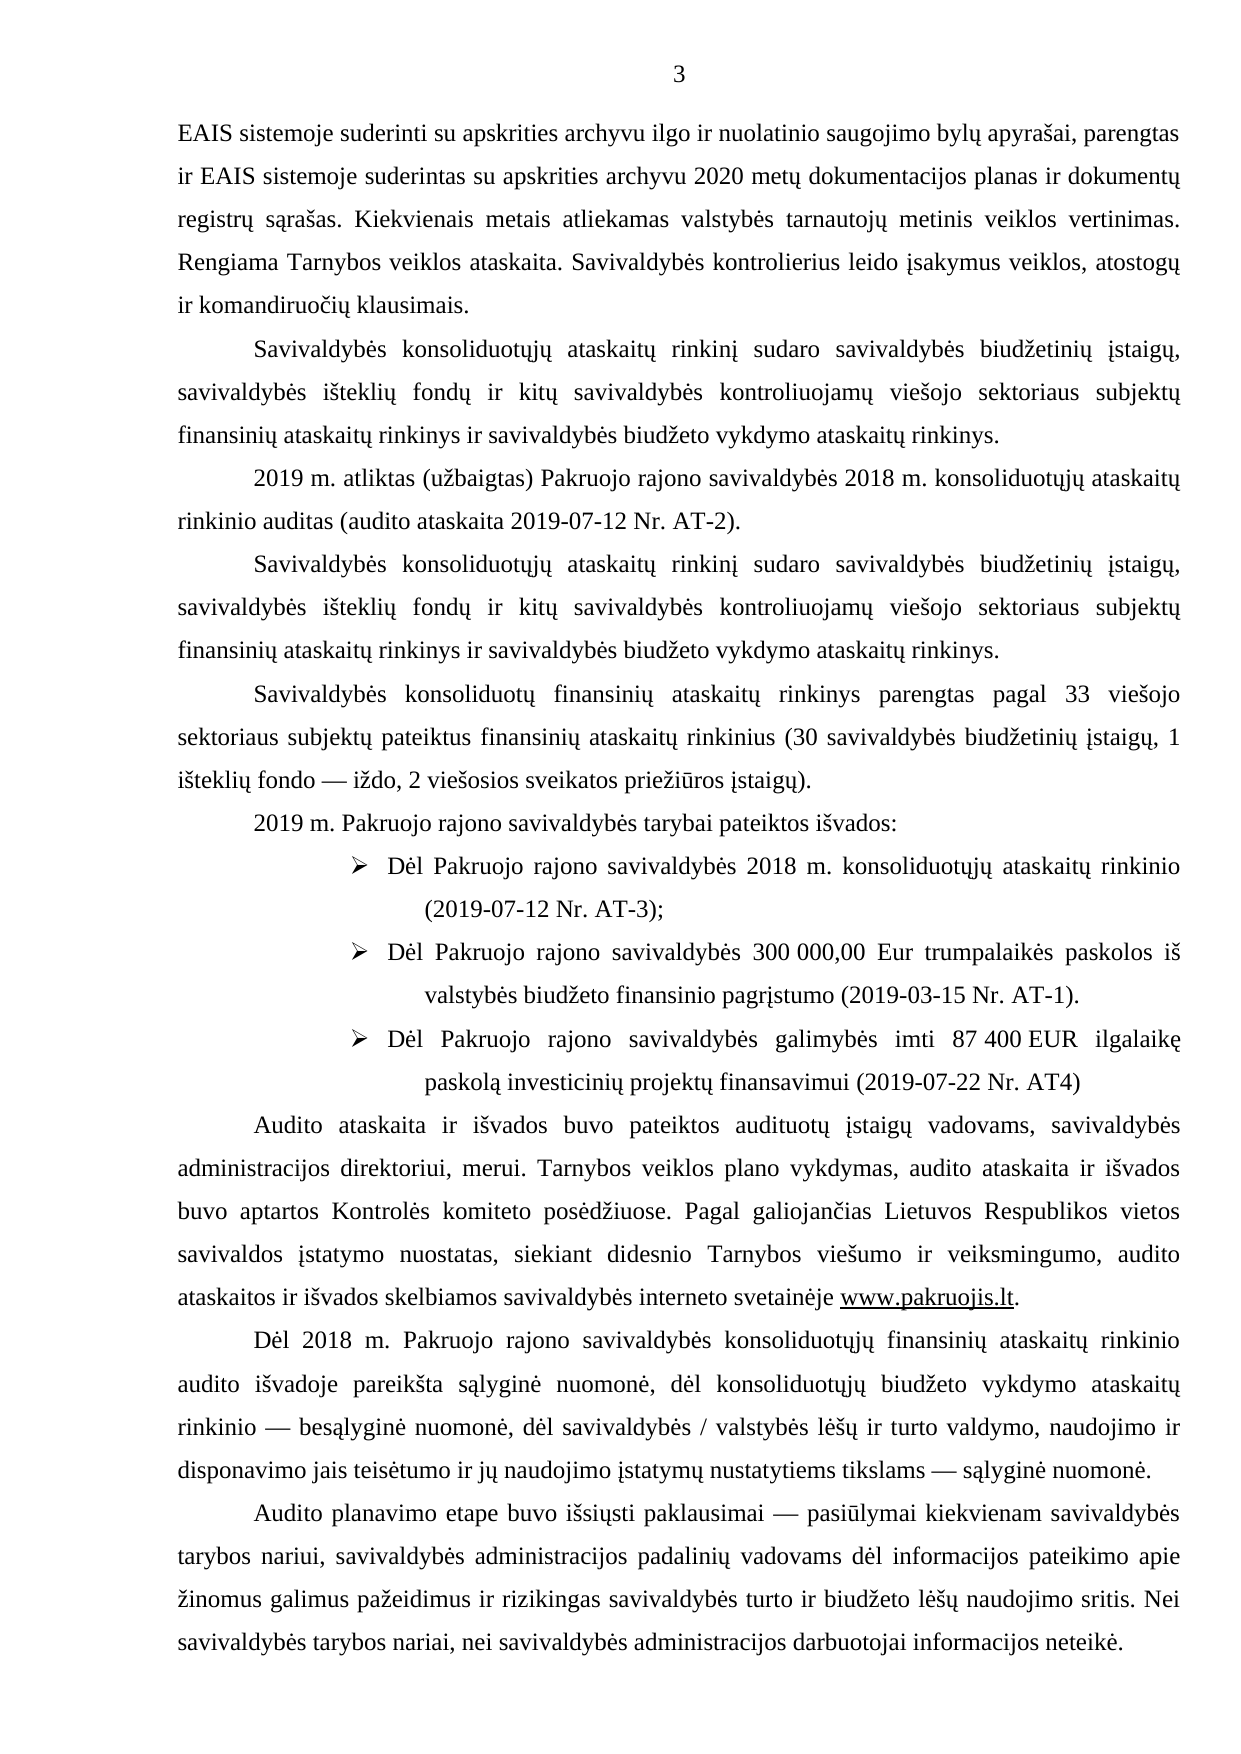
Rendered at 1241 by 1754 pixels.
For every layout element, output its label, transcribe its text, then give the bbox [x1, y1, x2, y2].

text EAIS sistemoje suderinti su apskrities archyvu ilgo ir nuolatinio saugojimo bylų apyrašai, parengtas ir EAIS sistemoje suderintas su apskrities archyvu 2020 metų dokumentacijos planas ir dokumentų registrų sąrašas. Kiekvienais metais atliekamas valstybės tarnautojų metinis veiklos vertinimas. Rengiama Tarnybos veiklos ataskaita. Savivaldybės kontrolierius leido įsakymus veiklos, atostogų ir komandiruočių klausimais. [177, 118, 1181, 319]
text Savivaldybės konsoliduotųjų ataskaitų rinkinį sudaro savivaldybės biudžetinių įstaigų, savivaldybės išteklių fondų ir kitų savivaldybės kontroliuojamų viešojo sektoriaus subjektų finansinių ataskaitų rinkinys ir savivaldybės biudžeto vykdymo ataskaitų rinkinys. [177, 334, 1181, 449]
list Dėl Pakruojo rajono savivaldybės galimybės imti 87 400 EUR ilgalaikę paskolą investicinių projektų finansavimui (2019-07-22 Nr. AT4) [349, 1024, 1181, 1096]
list Dėl Pakruojo rajono savivaldybės 300 000,00 Eur trumpalaikės paskolos iš valstybės biudžeto finansinio pagrįstumo (2019-03-15 Nr. AT-1). [349, 937, 1181, 1009]
text Savivaldybės konsoliduotų finansinių ataskaitų rinkinys parengtas pagal 33 viešojo sektoriaus subjektų pateiktus finansinių ataskaitų rinkinius (30 savivaldybės biudžetinių įstaigų, 1 išteklių fondo — iždo, 2 viešosios sveikatos priežiūros įstaigų). [177, 679, 1181, 794]
text 2019 m. Pakruojo rajono savivaldybės tarybai pateiktos išvados: [177, 808, 1181, 837]
list Dėl Pakruojo rajono savivaldybės 2018 m. konsoliduotųjų ataskaitų rinkinio (2019-07-12 Nr. AT-3); [349, 851, 1181, 923]
text Savivaldybės konsoliduotųjų ataskaitų rinkinį sudaro savivaldybės biudžetinių įstaigų, savivaldybės išteklių fondų ir kitų savivaldybės kontroliuojamų viešojo sektoriaus subjektų finansinių ataskaitų rinkinys ir savivaldybės biudžeto vykdymo ataskaitų rinkinys. [177, 549, 1181, 664]
text Audito planavimo etape buvo išsiųsti paklausimai — pasiūlymai kiekvienam savivaldybės tarybos nariui, savivaldybės administracijos padalinių vadovams dėl informacijos pateikimo apie žinomus galimus pažeidimus ir rizikingas savivaldybės turto ir biudžeto lėšų naudojimo sritis. Nei savivaldybės tarybos nariai, nei savivaldybės administracijos darbuotojai informacijos neteikė. [177, 1498, 1181, 1656]
text Audito ataskaita ir išvados buvo pateiktos audituotų įstaigų vadovams, savivaldybės administracijos direktoriui, merui. Tarnybos veiklos plano vykdymas, audito ataskaita ir išvados buvo aptartos Kontrolės komiteto posėdžiuose. Pagal galiojančias Lietuvos Respublikos vietos savivaldos įstatymo nuostatas, siekiant didesnio Tarnybos viešumo ir veiksmingumo, audito ataskaitos ir išvados skelbiamos savivaldybės interneto svetainėje www.pakruojis.lt. [177, 1110, 1181, 1311]
text Dėl 2018 m. Pakruojo rajono savivaldybės konsoliduotųjų finansinių ataskaitų rinkinio audito išvadoje pareikšta sąlyginė nuomonė, dėl konsoliduotųjų biudžeto vykdymo ataskaitų rinkinio — besąlyginė nuomonė, dėl savivaldybės / valstybės lėšų ir turto valdymo, naudojimo ir disponavimo jais teisėtumo ir jų naudojimo įstatymų nustatytiems tikslams — sąlyginė nuomonė. [177, 1326, 1181, 1484]
text 2019 m. atliktas (užbaigtas) Pakruojo rajono savivaldybės 2018 m. konsoliduotųjų ataskaitų rinkinio auditas (audito ataskaita 2019-07-12 Nr. AT-2). [177, 463, 1181, 535]
